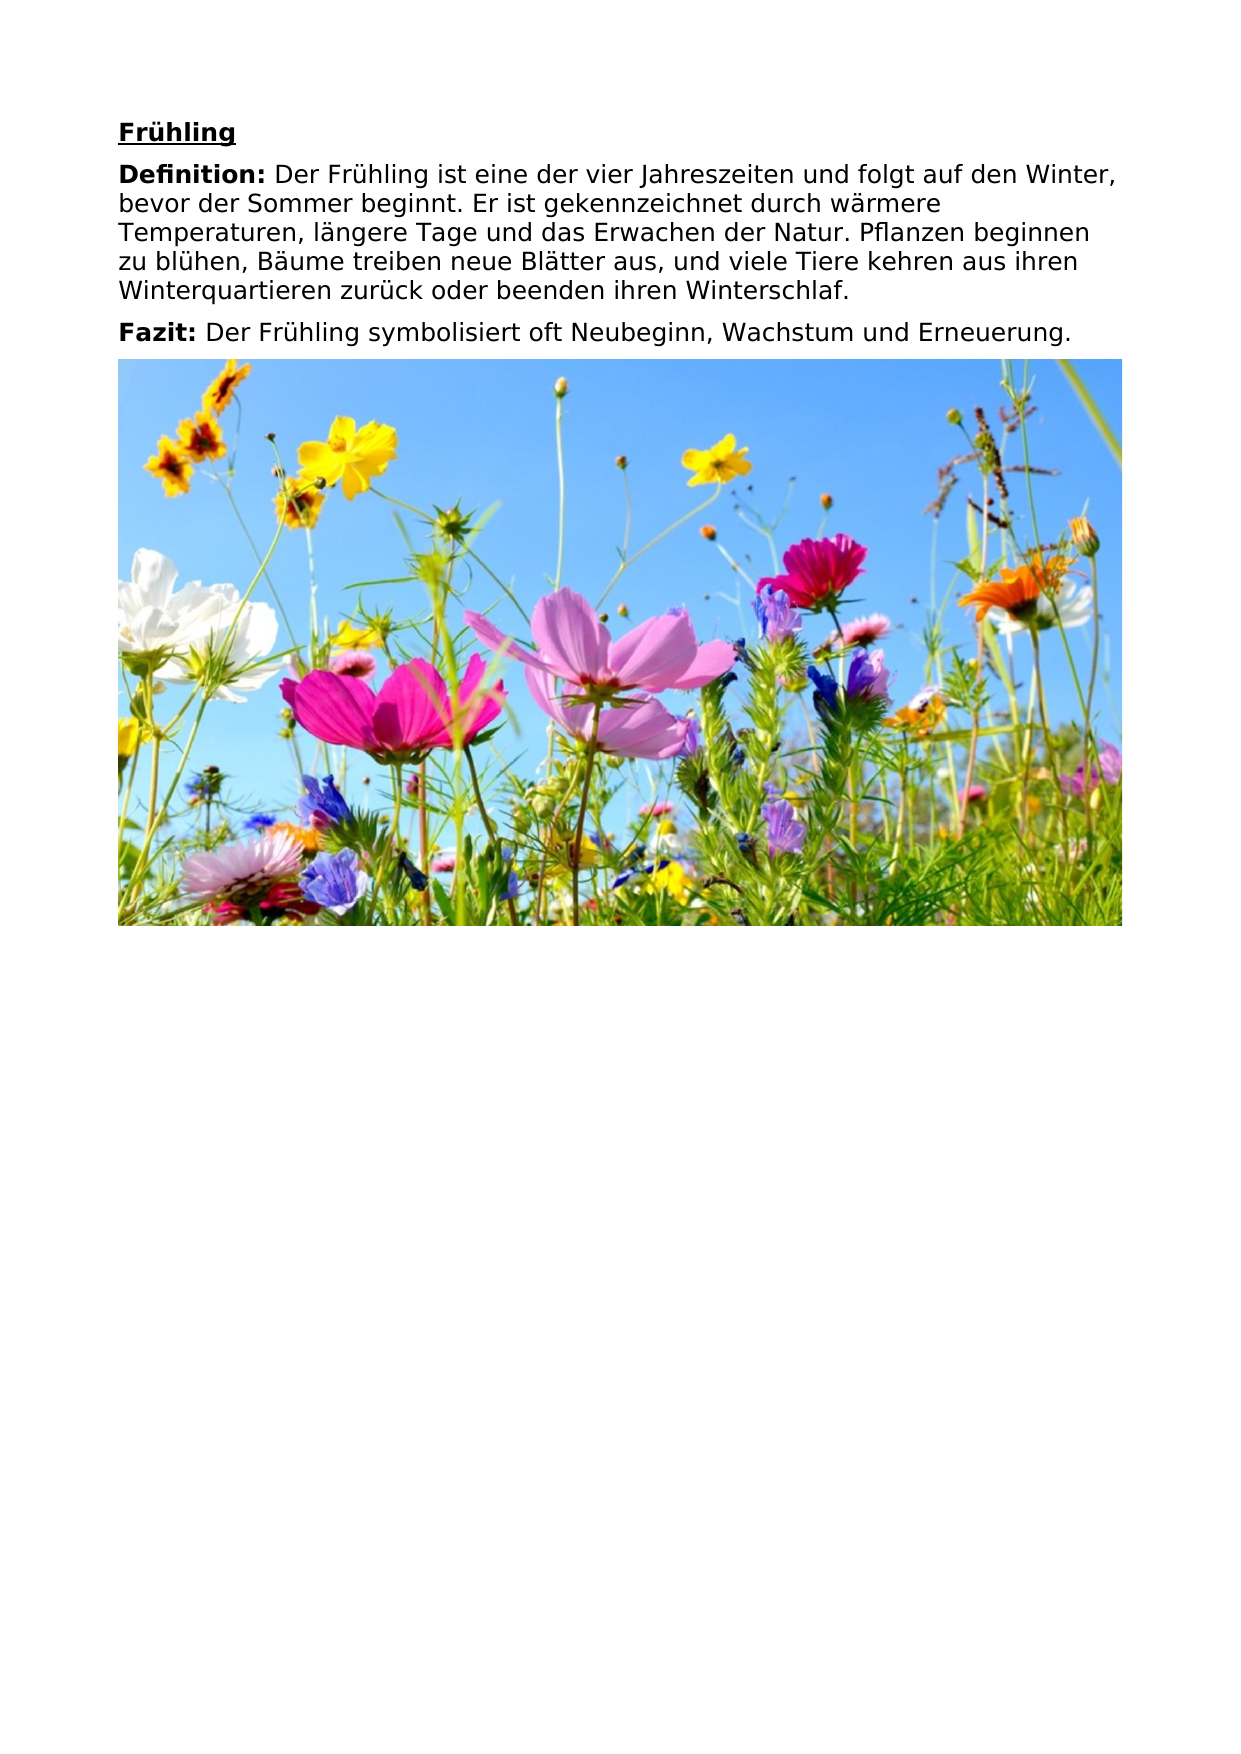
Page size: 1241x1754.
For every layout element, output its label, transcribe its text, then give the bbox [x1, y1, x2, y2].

text Definition: Der Frühling ist eine der vier Jahreszeiten und folgt auf den Winter, bevor der Sommer beginnt. Er ist gekennzeichnet durch wärmere Temperaturen, längere Tage und das Erwachen der Natur. Pflanzen beginnen zu blühen, Bäume treiben neue Blätter aus, und viele Tiere kehren aus ihren Winterquartieren zurück oder beenden ihren Winterschlaf. [118, 160, 1122, 306]
text Fazit: Der Frühling symbolisiert oft Neubeginn, Wachstum und Erneuerung. [118, 318, 1122, 347]
text Frühling [118, 118, 1122, 147]
picture [118, 359, 1123, 926]
